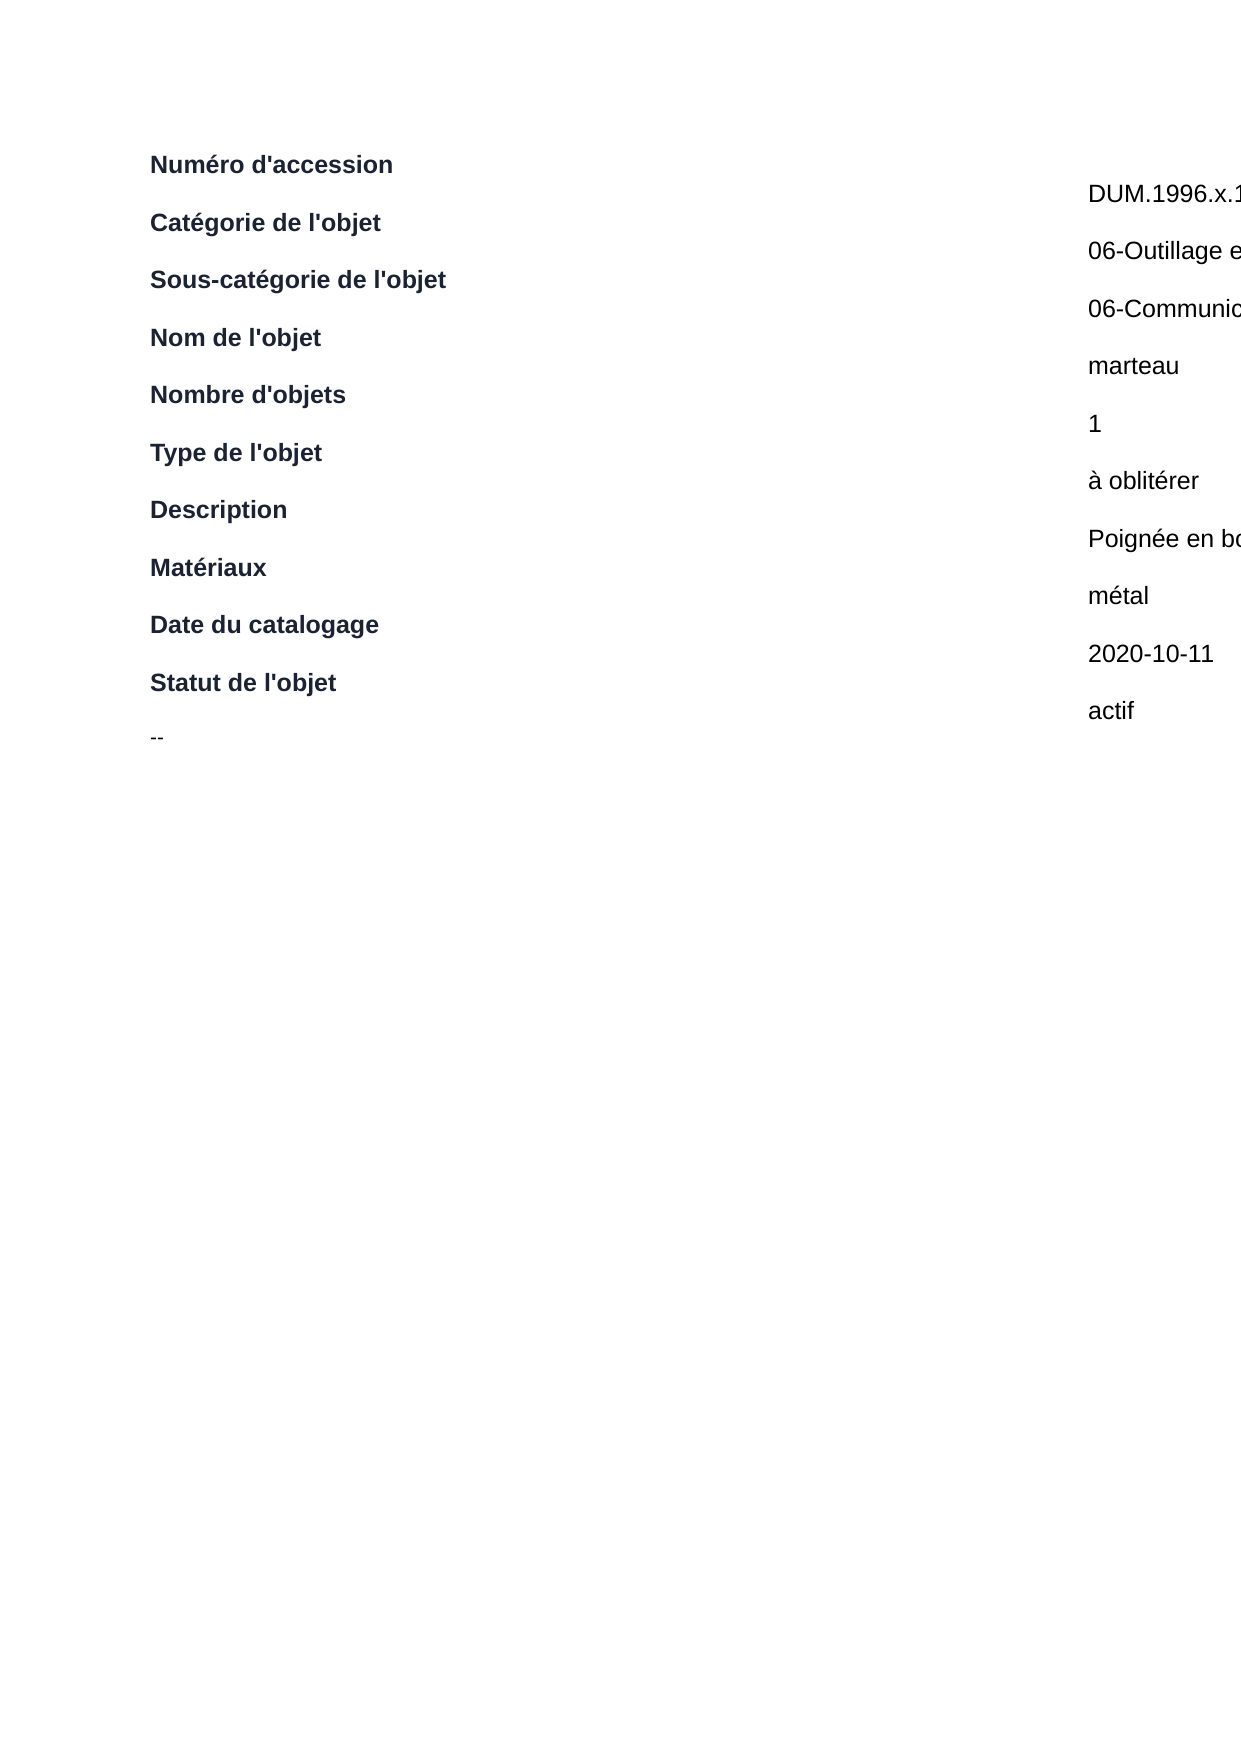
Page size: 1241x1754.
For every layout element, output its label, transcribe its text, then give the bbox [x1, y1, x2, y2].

text Date du catalogage [150, 610, 1090, 639]
text -- [150, 725, 1090, 749]
text Numéro d'accession [150, 150, 1090, 179]
text Nom de l'objet [150, 322, 1090, 351]
text Sous-catégorie de l'objet [150, 265, 1090, 294]
text 1 [1088, 409, 1240, 437]
text Nombre d'objets [150, 380, 1090, 409]
text Matériaux [150, 552, 1090, 581]
text 06-Outillage et équipement pour la communication [1088, 236, 1240, 265]
text 2020-10-11 [1088, 639, 1240, 667]
text à oblitérer [1088, 466, 1240, 495]
text Type de l'objet [150, 437, 1090, 466]
text actif [1088, 696, 1240, 725]
text marteau [1088, 351, 1240, 380]
text Poignée en bois pâle. Tige de métal avec douille de métal interchangeable. [1088, 524, 1240, 552]
text métal [1088, 581, 1240, 610]
text Catégorie de l'objet [150, 207, 1090, 236]
text 06-Communication écrite [1088, 294, 1240, 322]
text Statut de l'objet [150, 667, 1090, 696]
text Description [150, 495, 1090, 524]
text DUM.1996.x.1128 [1088, 179, 1240, 207]
